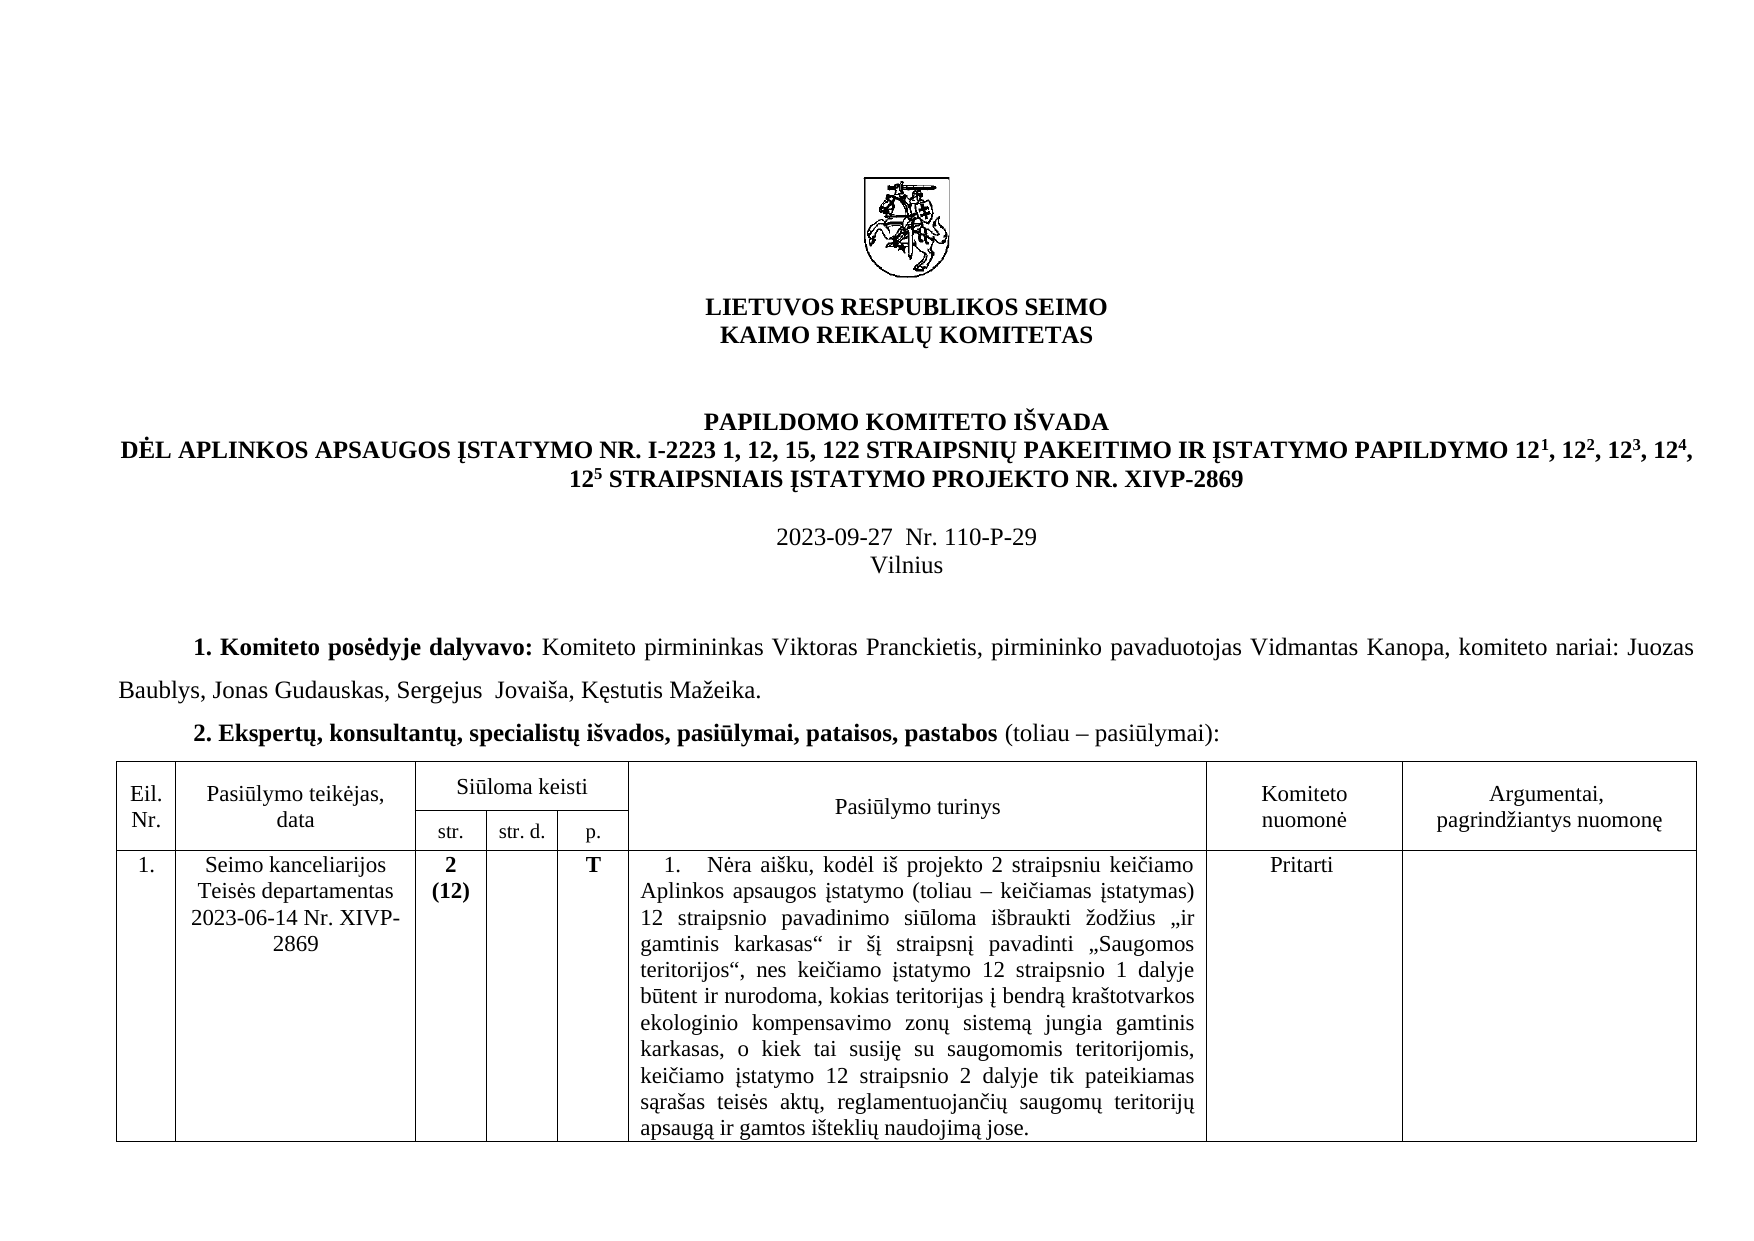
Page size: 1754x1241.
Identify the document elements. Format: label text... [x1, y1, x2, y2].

table_header Argumentai, pagrindžiantys nuomonę [1403, 762, 1696, 850]
subtitle 2. Ekspertų, konsultantų, specialistų išvados, pasiūlymai, pataisos, pastabos (toliau – pasiūlymai): [118, 718, 1695, 747]
table_header Pasiūlymo turinys [629, 762, 1206, 850]
table_cell [1403, 851, 1696, 1141]
text Vilnius [118, 550, 1695, 579]
table_cell 1. Nėra aišku, kodėl iš projekto 2 straipsniu keičiamo Aplinkos apsaugos įstatymo (toliau – keičiamas įstatymas) 12 straipsnio pavadinimo siūloma išbraukti žodžius „ir gamtinis karkasas“ ir šį straipsnį pavadinti „Saugomos teritorijos“, nes keičiamo įstatymo 12 straipsnio 1 dalyje būtent ir nurodoma, kokias teritorijas į bendrą kraštotvarkos ekologinio kompensavimo zonų sistemą jungia gamtinis karkasas, o kiek tai susiję su saugomomis teritorijomis, keičiamo įstatymo 12 straipsnio 2 dalyje tik pateikiamas sąrašas teisės aktų, reglamentuojančių saugomų teritorijų apsaugą ir gamtos išteklių naudojimą jose. [629, 851, 1206, 1141]
table_cell str. [416, 811, 486, 850]
table_header Komiteto nuomonė [1207, 762, 1402, 850]
text KAIMO REIKALŲ KOMITETAS [118, 320, 1695, 349]
table_header Pasiūlymo teikėjas, data [176, 762, 415, 850]
table_cell T [558, 851, 628, 1141]
table_cell Pritarti [1207, 851, 1402, 1141]
table_cell str. d. [487, 811, 557, 850]
table_cell 1. [117, 851, 175, 1141]
subtitle PAPILDOMO KOMITETO IŠVADA [118, 407, 1695, 435]
table_cell 2 (12) [416, 851, 486, 1141]
table_header Eil. Nr. [117, 762, 175, 850]
table_cell Seimo kanceliarijos Teisės departamentas 2023-06-14 Nr. XIVP-2869 [176, 851, 415, 1141]
table_cell p. [558, 811, 628, 850]
text 2023-09-27 Nr. 110-P-29 [118, 522, 1695, 550]
subtitle DĖL Aplinkos apsaugos įstatymo Nr. I-2223 1, 12, 15, 122 straipsnių pakeitimo ir Įstatymo papildymo 121, 122, 123, 124, 125 straipsniais įstatymo projektO Nr. XIVP-2869 [118, 435, 1695, 493]
table_header Siūloma keisti [416, 762, 628, 810]
text 1. Komiteto posėdyje dalyvavo: Komiteto pirmininkas Viktoras Pranckietis, pirmininko pavaduotojas Vidmantas Kanopa, komiteto nariai: Juozas Baublys, Jonas Gudauskas, Sergejus Jovaiša, Kęstutis Mažeika. [118, 632, 1695, 704]
table_cell [487, 851, 557, 1141]
text LIETUVOS RESPUBLIKOS SEIMO [118, 292, 1695, 320]
